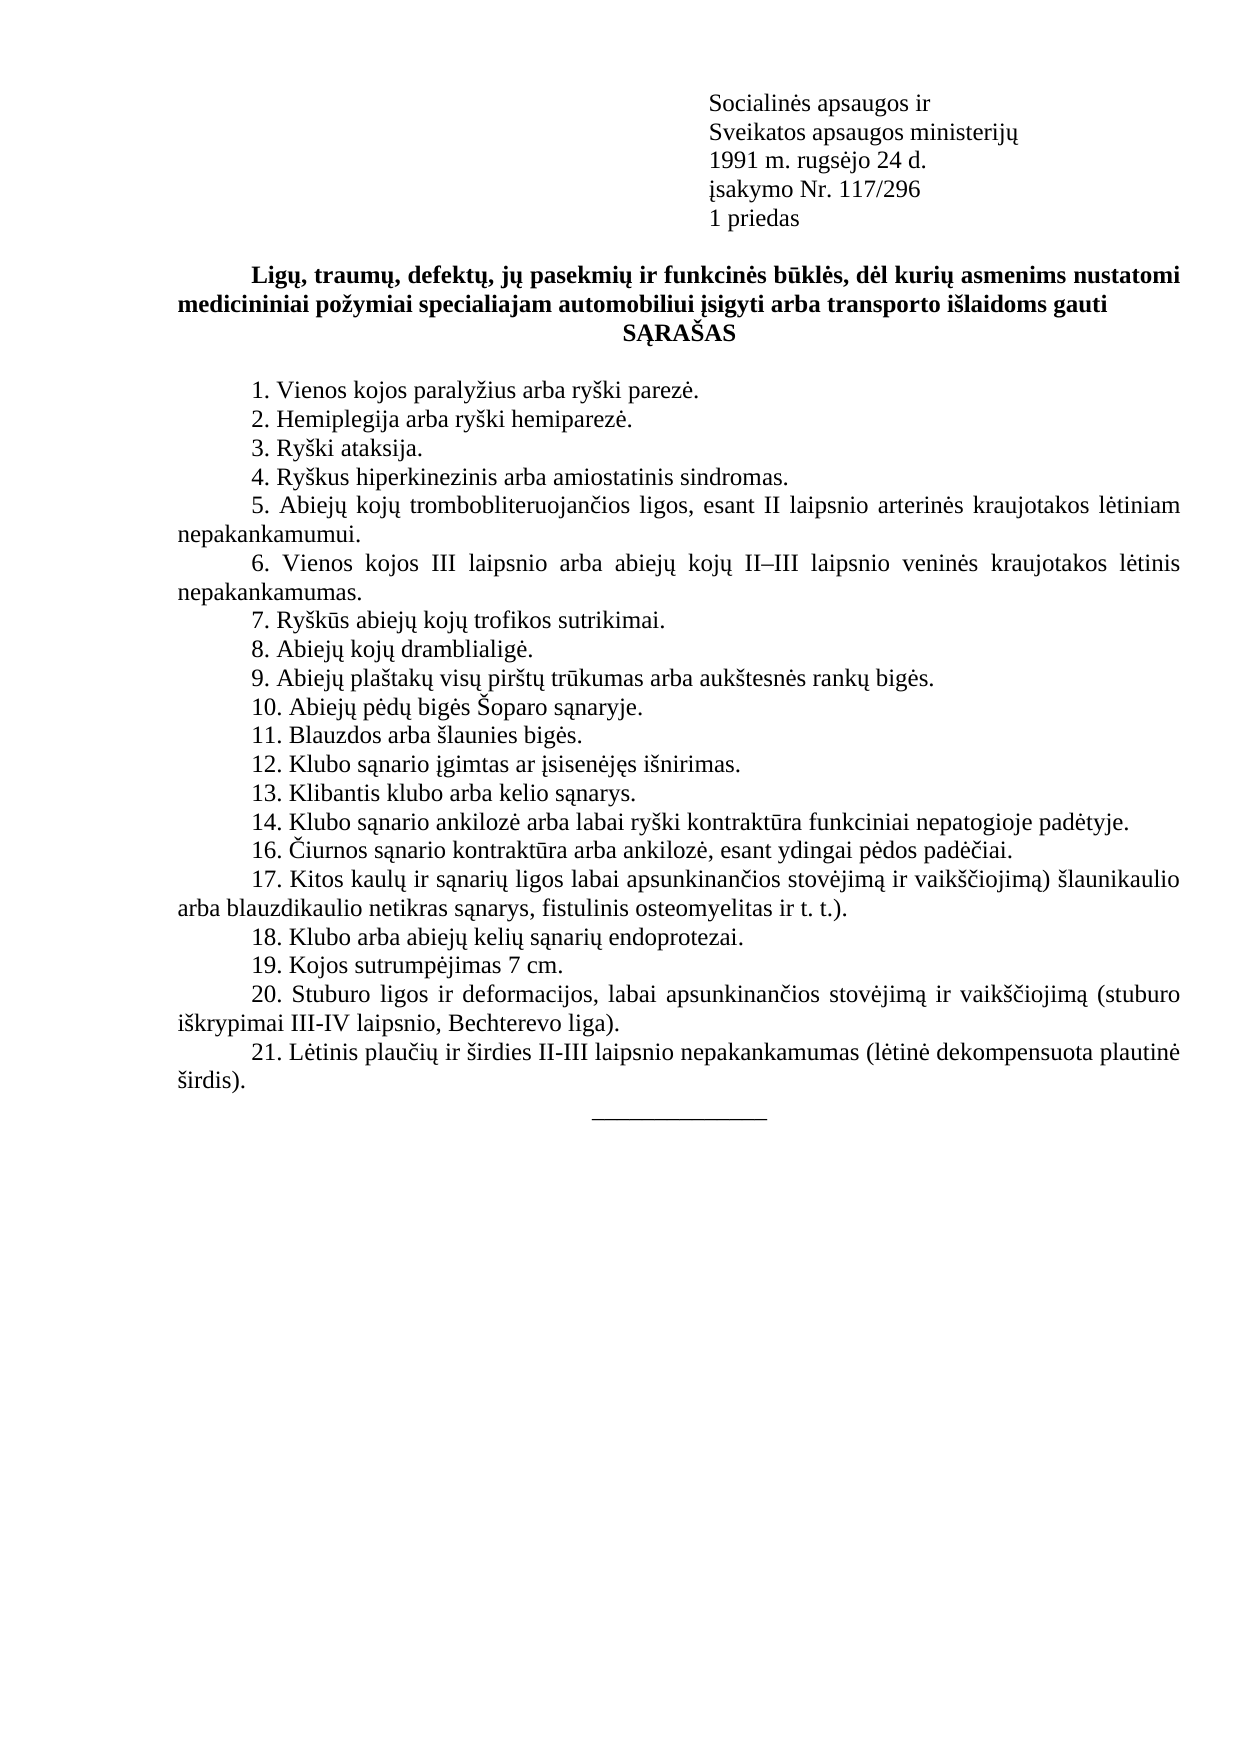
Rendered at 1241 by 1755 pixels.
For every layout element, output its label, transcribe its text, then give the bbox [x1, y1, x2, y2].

text 8. Abiejų kojų dramblialigė. [177, 634, 1181, 663]
text 4. Ryškus hiperkinezinis arba amiostatinis sindromas. [177, 462, 1181, 490]
text ______________ [177, 1094, 1181, 1123]
text 16. Čiurnos sąnario kontraktūra arba ankilozė, esant ydingai pėdos padėčiai. [177, 835, 1181, 864]
text 13. Klibantis klubo arba kelio sąnarys. [177, 778, 1181, 807]
text SĄRAŠAS [177, 318, 1181, 347]
text 2. Hemiplegija arba ryški hemiparezė. [177, 404, 1181, 433]
text 7. Ryškūs abiejų kojų trofikos sutrikimai. [177, 605, 1181, 634]
text 12. Klubo sąnario įgimtas ar įsisenėjęs išnirimas. [177, 749, 1181, 778]
text 9. Abiejų plaštakų visų pirštų trūkumas arba aukštesnės rankų bigės. [177, 663, 1181, 692]
text įsakymo Nr. 117/296 [177, 174, 1181, 203]
text Ligų, traumų, defektų, jų pasekmių ir funkcinės būklės, dėl kurių asmenims nustatomi medicininiai požymiai specialiajam automobiliui įsigyti arba transporto išlaidoms gauti [177, 260, 1181, 318]
text 1 priedas [177, 203, 1181, 232]
text 14. Klubo sąnario ankilozė arba labai ryški kontraktūra funkciniai nepatogioje padėtyje. [177, 807, 1181, 835]
text 17. Kitos kaulų ir sąnarių ligos labai apsunkinančios stovėjimą ir vaikščiojimą) šlaunikaulio arba blauzdikaulio netikras sąnarys, fistulinis osteomyelitas ir t. t.). [177, 864, 1181, 922]
text 3. Ryški ataksija. [177, 433, 1181, 462]
text 1991 m. rugsėjo 24 d. [177, 145, 1181, 174]
text Socialinės apsaugos ir [177, 88, 1181, 117]
text Sveikatos apsaugos ministerijų [177, 117, 1181, 145]
text 18. Klubo arba abiejų kelių sąnarių endoprotezai. [177, 922, 1181, 950]
text 19. Kojos sutrumpėjimas 7 cm. [177, 950, 1181, 979]
text 6. Vienos kojos III laipsnio arba abiejų kojų II–III laipsnio veninės kraujotakos lėtinis nepakankamumas. [177, 548, 1181, 605]
text 1. Vienos kojos paralyžius arba ryški parezė. [177, 375, 1181, 404]
text 11. Blauzdos arba šlaunies bigės. [177, 720, 1181, 749]
text 20. Stuburo ligos ir deformacijos, labai apsunkinančios stovėjimą ir vaikščiojimą (stuburo iškrypimai III-IV laipsnio, Bechterevo liga). [177, 979, 1181, 1037]
text 5. Abiejų kojų trombobliteruojančios ligos, esant II laipsnio arterinės kraujotakos lėtiniam nepakankamumui. [177, 490, 1181, 548]
text 21. Lėtinis plaučių ir širdies II-III laipsnio nepakankamumas (lėtinė dekompensuota plautinė širdis). [177, 1037, 1181, 1094]
text 10. Abiejų pėdų bigės Šoparo sąnaryje. [177, 692, 1181, 720]
